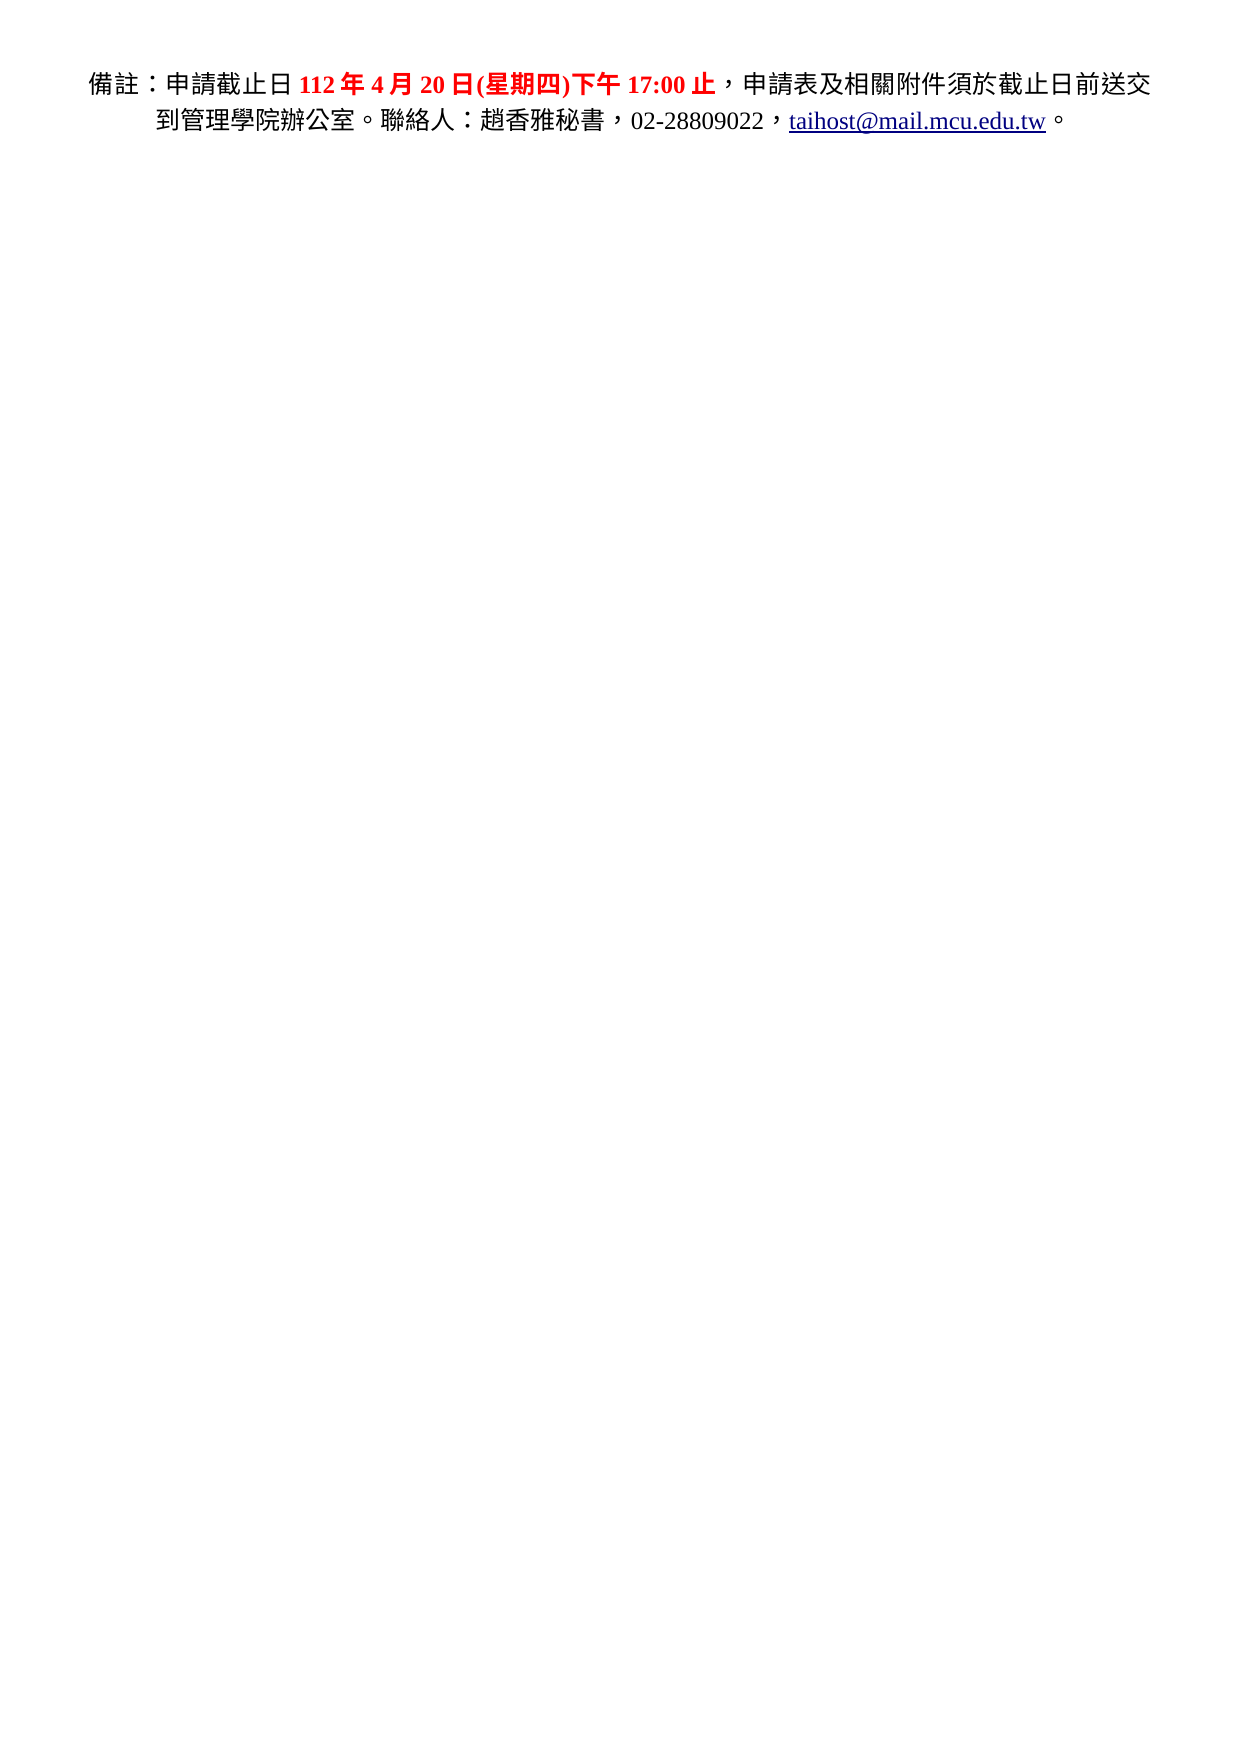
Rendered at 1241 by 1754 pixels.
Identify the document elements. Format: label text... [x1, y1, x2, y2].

text 備註：申請截止日112年4月20日(星期四)下午17:00止，申請表及相關附件須於截止日前送交到管理學院辦公室。聯絡人：趙香雅秘書，02-28809022，taihost@mail.mcu.edu.tw。 [89, 64, 1152, 137]
